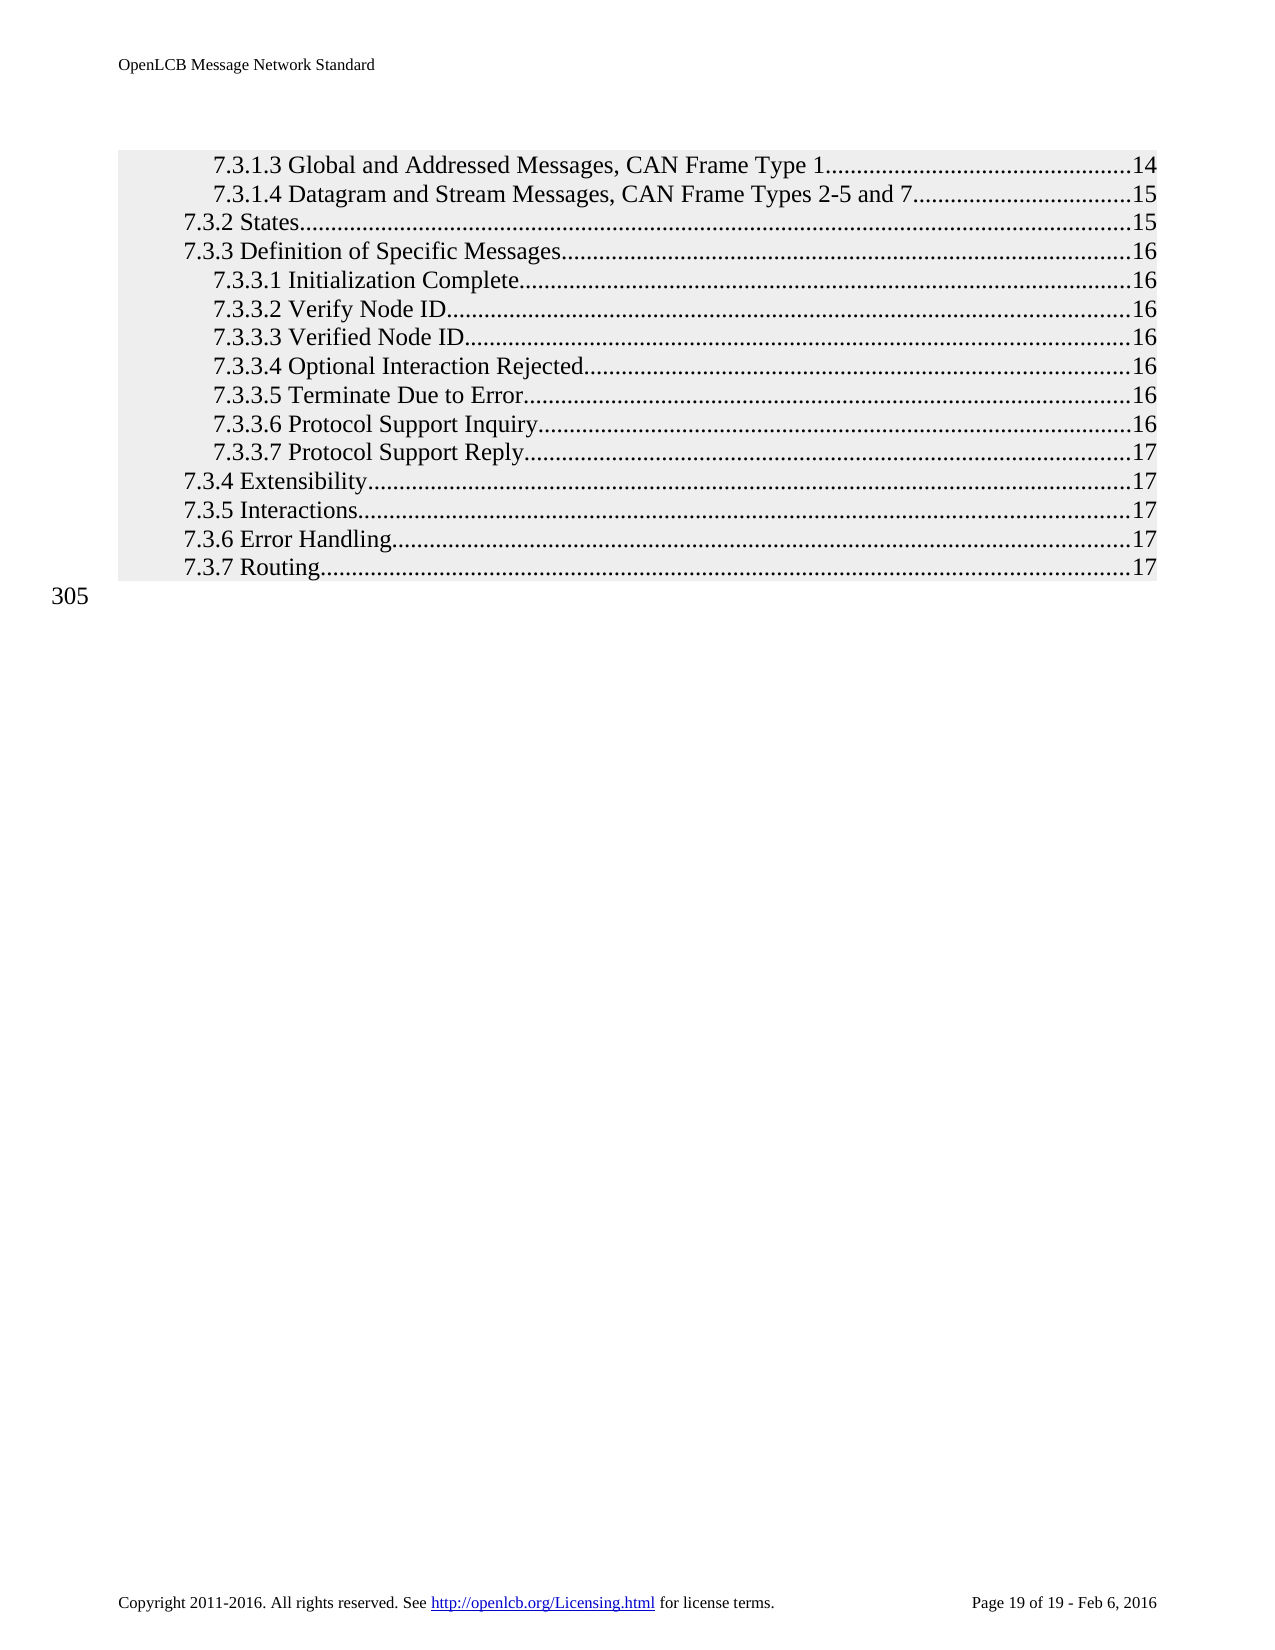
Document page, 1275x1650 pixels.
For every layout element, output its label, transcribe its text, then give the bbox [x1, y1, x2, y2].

text 7.3.6 Error Handling 17 [177, 524, 1157, 552]
text 7.3.7 Routing 17 [177, 552, 1157, 581]
text 7.3.3.7 Protocol Support Reply 17 [207, 437, 1157, 466]
text 7.3.4 Extensibility 17 [177, 466, 1157, 495]
text 7.3.3.2 Verify Node ID 16 [207, 294, 1157, 322]
text 7.3.3 Definition of Specific Messages 16 [177, 236, 1157, 265]
text 7.3.5 Interactions 17 [177, 495, 1157, 524]
text 7.3.3.4 Optional Interaction Rejected 16 [207, 351, 1157, 380]
text 7.3.3.1 Initialization Complete 16 [207, 265, 1157, 294]
text 7.3.1.3 Global and Addressed Messages, CAN Frame Type 1 14 [207, 150, 1157, 179]
text 7.3.3.6 Protocol Support Inquiry 16 [207, 409, 1157, 437]
text 7.3.1.4 Datagram and Stream Messages, CAN Frame Types 2-5 and 7 15 [207, 179, 1157, 207]
text 7.3.3.5 Terminate Due to Error 16 [207, 380, 1157, 409]
text 7.3.2 States 15 [177, 207, 1157, 236]
text 7.3.3.3 Verified Node ID. 16 [207, 322, 1157, 351]
